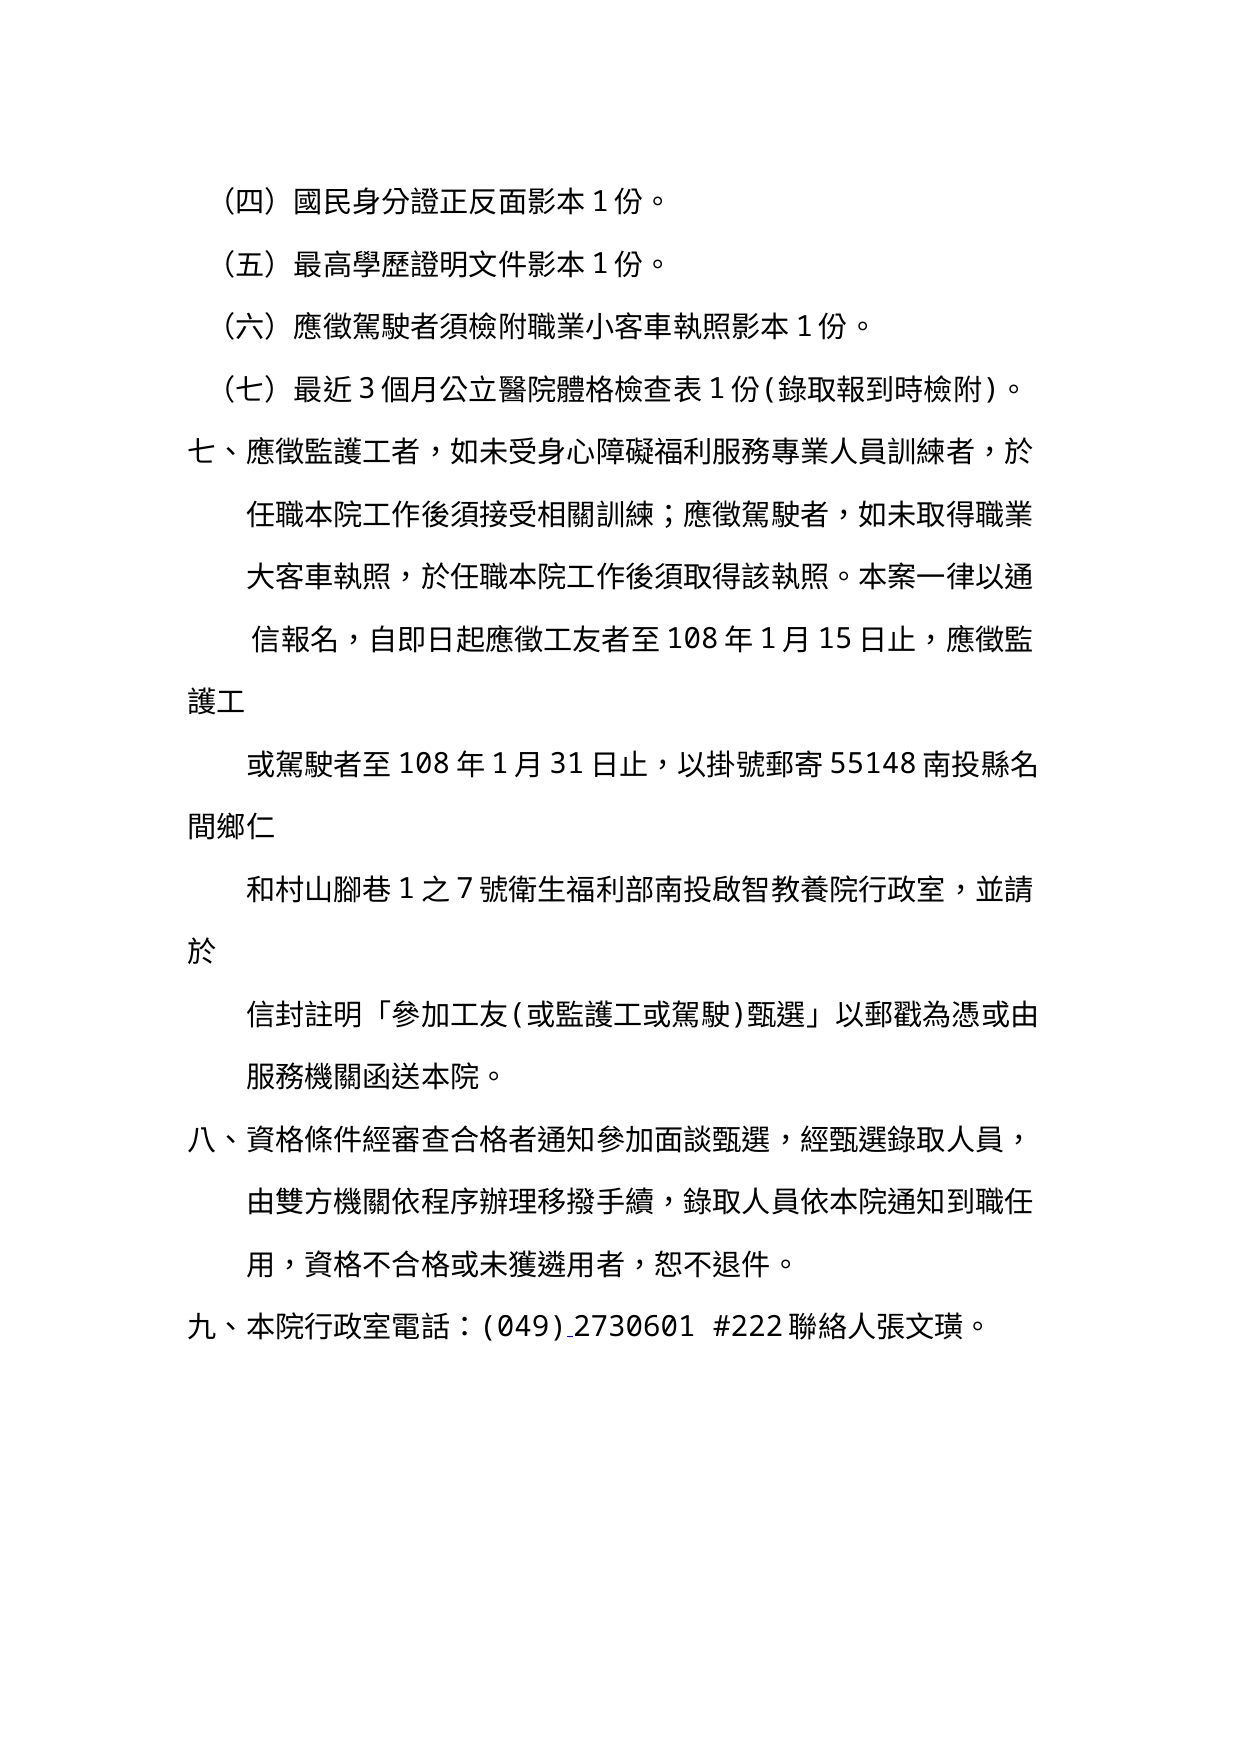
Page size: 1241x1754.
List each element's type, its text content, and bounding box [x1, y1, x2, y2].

text 九、本院行政室電話：(049) 2730601 #222聯絡人張文璜。 [187, 1283, 1053, 1346]
text 八、資格條件經審查合格者通知參加面談甄選，經甄選錄取人員，由雙方機關依程序辦理移撥手續，錄取人員依本院通知到職任用，資格不合格或未獲遴用者，恕不退件。 [187, 1096, 1053, 1283]
text （五）最高學歷證明文件影本1份。 [206, 221, 1053, 283]
text 和村山腳巷1之7號衛生福利部南投啟智教養院行政室，並請於 [187, 846, 1053, 971]
text 七、應徵監護工者，如未受身心障礙福利服務專業人員訓練者，於 [187, 408, 1053, 471]
text 或駕駛者至108年1月31日止，以掛號郵寄55148南投縣名間鄉仁 [187, 721, 1053, 846]
text 信報名，自即日起應徵工友者至108年1月15日止，應徵監護工 [187, 596, 1053, 721]
text 大客車執照，於任職本院工作後須取得該執照。本案一律以通 [187, 533, 1053, 596]
text 服務機關函送本院。 [187, 1033, 1053, 1096]
text （七）最近3個月公立醫院體格檢查表1份(錄取報到時檢附)。 [206, 346, 1053, 408]
text 任職本院工作後須接受相關訓練；應徵駕駛者，如未取得職業 [187, 471, 1053, 533]
text （四）國民身分證正反面影本1份。 [206, 158, 1053, 221]
text （六）應徵駕駛者須檢附職業小客車執照影本1份。 [206, 283, 1053, 346]
text 信封註明「參加工友(或監護工或駕駛)甄選」以郵戳為憑或由 [187, 971, 1053, 1033]
